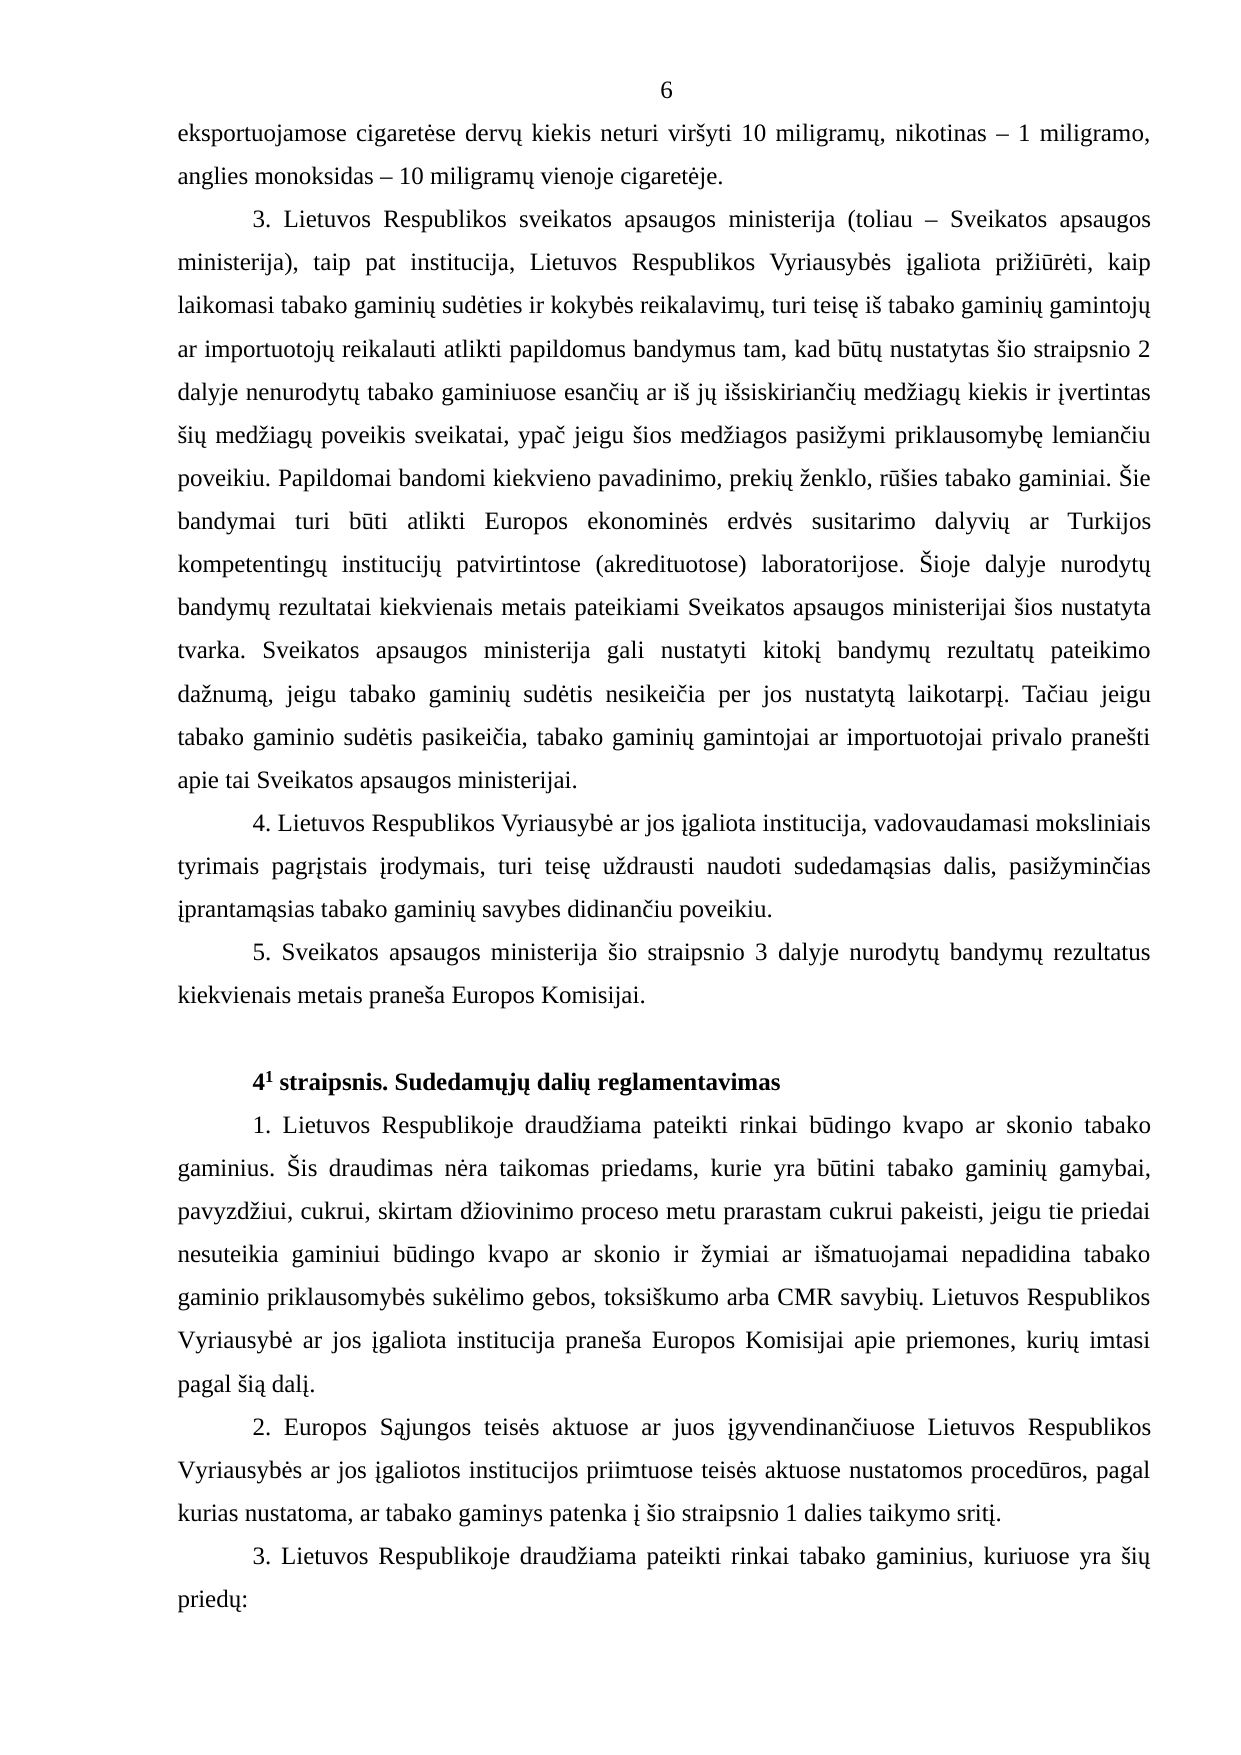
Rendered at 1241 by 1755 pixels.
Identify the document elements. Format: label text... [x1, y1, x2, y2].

text 3. Lietuvos Respublikos sveikatos apsaugos ministerija (toliau – Sveikatos apsaugos ministerija), taip pat institucija, Lietuvos Respublikos Vyriausybės įgaliota prižiūrėti, kaip laikomasi tabako gaminių sudėties ir kokybės reikalavimų, turi teisę iš tabako gaminių gamintojų ar importuotojų reikalauti atlikti papildomus bandymus tam, kad būtų nustatytas šio straipsnio 2 dalyje nenurodytų tabako gaminiuose esančių ar iš jų išsiskiriančių medžiagų kiekis ir įvertintas šių medžiagų poveikis sveikatai, ypač jeigu šios medžiagos pasižymi priklausomybę lemiančiu poveikiu. Papildomai bandomi kiekvieno pavadinimo, prekių ženklo, rūšies tabako gaminiai. Šie bandymai turi būti atlikti Europos ekonominės erdvės susitarimo dalyvių ar Turkijos kompetentingų institucijų patvirtintose (akredituotose) laboratorijose. Šioje dalyje nurodytų bandymų rezultatai kiekvienais metais pateikiami Sveikatos apsaugos ministerijai šios nustatyta tvarka. Sveikatos apsaugos ministerija gali nustatyti kitokį bandymų rezultatų pateikimo dažnumą, jeigu tabako gaminių sudėtis nesikeičia per jos nustatytą laikotarpį. Tačiau jeigu tabako gaminio sudėtis pasikeičia, tabako gaminių gamintojai ar importuotojai privalo pranešti apie tai Sveikatos apsaugos ministerijai. [177, 204, 1152, 794]
text 2. Europos Sąjungos teisės aktuose ar juos įgyvendinančiuose Lietuvos Respublikos Vyriausybės ar jos įgaliotos institucijos priimtuose teisės aktuose nustatomos procedūros, pagal kurias nustatoma, ar tabako gaminys patenka į šio straipsnio 1 dalies taikymo sritį. [177, 1412, 1152, 1527]
text eksportuojamose cigaretėse dervų kiekis neturi viršyti 10 miligramų, nikotinas – 1 miligramo, anglies monoksidas – 10 miligramų vienoje cigaretėje. [177, 118, 1152, 190]
text 3. Lietuvos Respublikoje draudžiama pateikti rinkai tabako gaminius, kuriuose yra šių priedų: [177, 1541, 1152, 1613]
text 4. Lietuvos Respublikos Vyriausybė ar jos įgaliota institucija, vadovaudamasi moksliniais tyrimais pagrįstais įrodymais, turi teisę uždrausti naudoti sudedamąsias dalis, pasižyminčias įprantamąsias tabako gaminių savybes didinančiu poveikiu. [177, 808, 1152, 923]
text 1. Lietuvos Respublikoje draudžiama pateikti rinkai būdingo kvapo ar skonio tabako gaminius. Šis draudimas nėra taikomas priedams, kurie yra būtini tabako gaminių gamybai, pavyzdžiui, cukrui, skirtam džiovinimo proceso metu prarastam cukrui pakeisti, jeigu tie priedai nesuteikia gaminiui būdingo kvapo ar skonio ir žymiai ar išmatuojamai nepadidina tabako gaminio priklausomybės sukėlimo gebos, toksiškumo arba CMR savybių. Lietuvos Respublikos Vyriausybė ar jos įgaliota institucija praneša Europos Komisijai apie priemones, kurių imtasi pagal šią dalį. [177, 1110, 1152, 1397]
text 5. Sveikatos apsaugos ministerija šio straipsnio 3 dalyje nurodytų bandymų rezultatus kiekvienais metais praneša Europos Komisijai. [177, 937, 1152, 1009]
text 41 straipsnis. Sudedamųjų dalių reglamentavimas [177, 1067, 1152, 1096]
